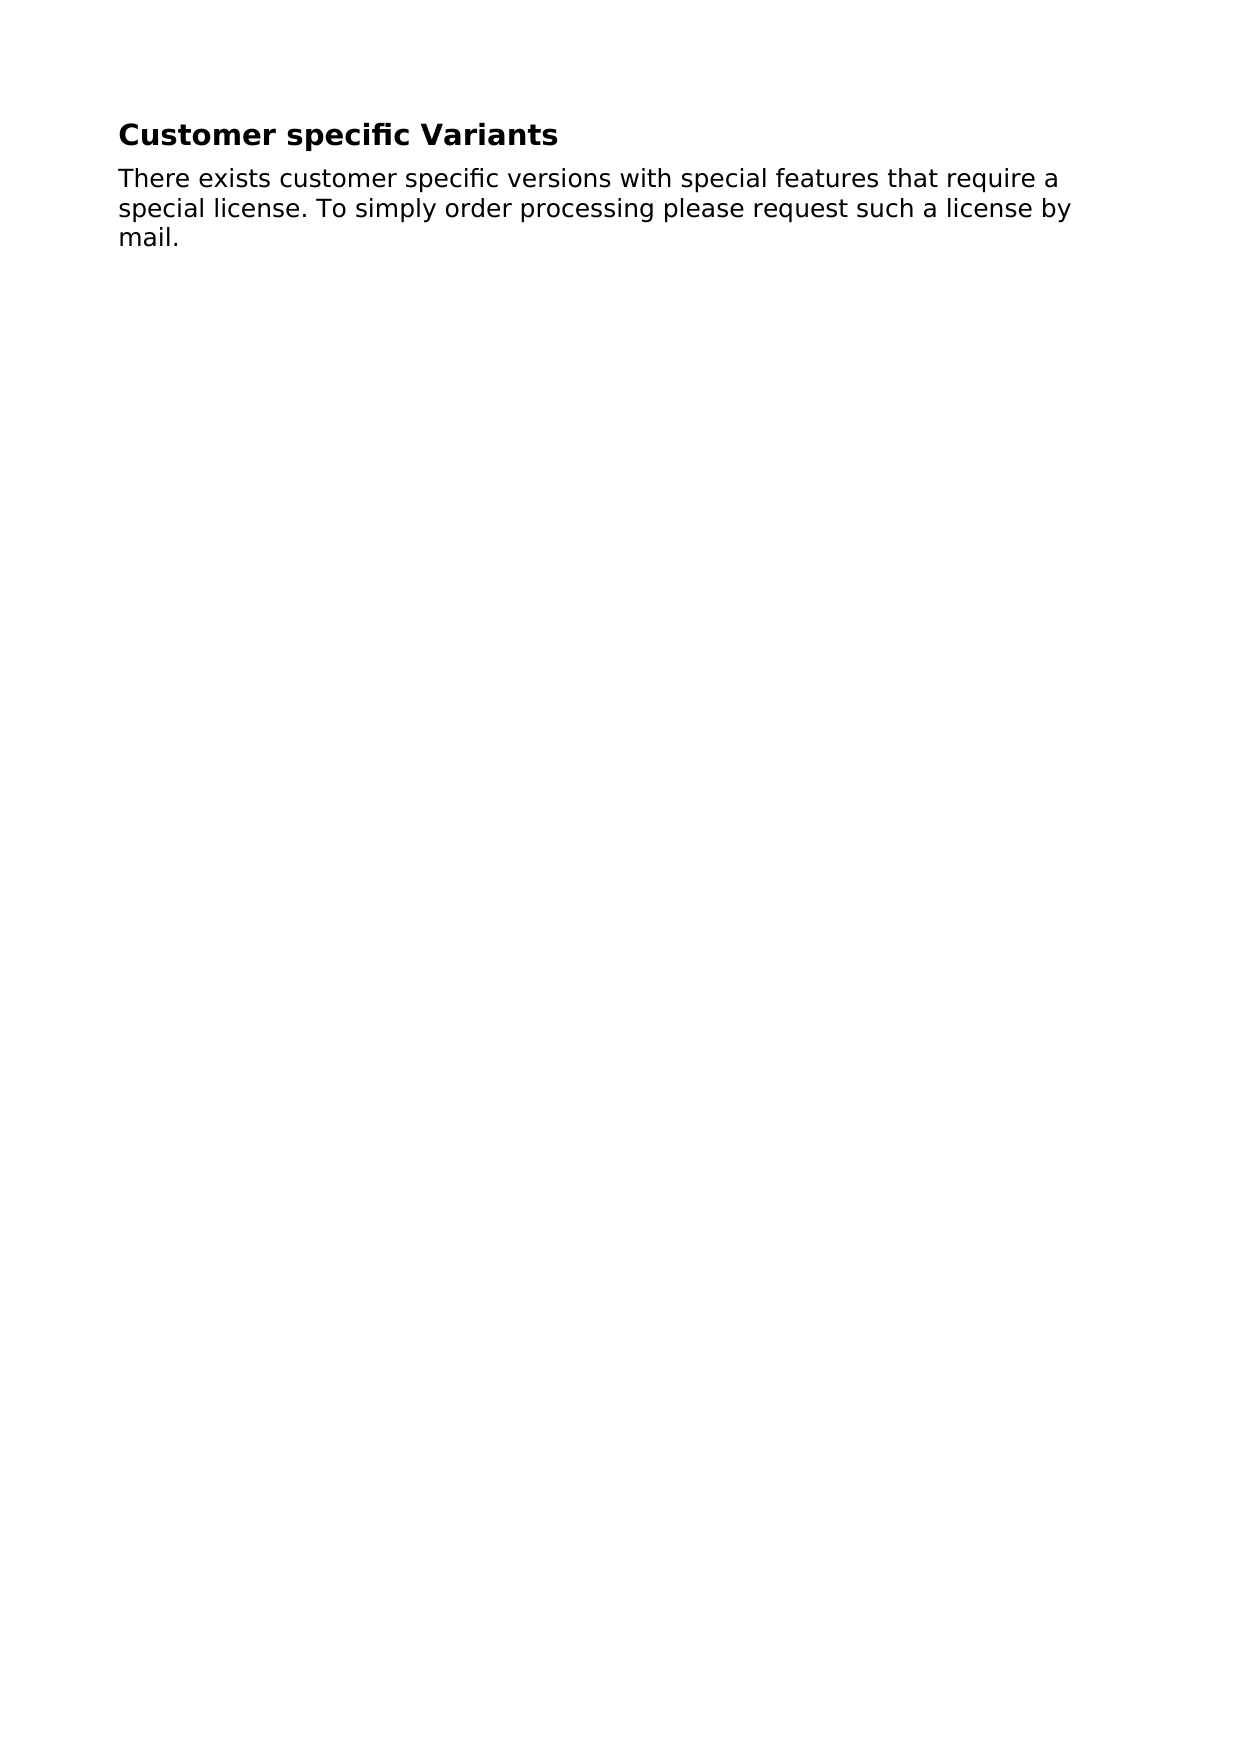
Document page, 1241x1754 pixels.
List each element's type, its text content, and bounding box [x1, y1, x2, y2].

text There exists customer specific versions with special features that require a special license. To simply order processing please request such a license by mail. [118, 164, 1122, 252]
subtitle Customer specific Variants [118, 118, 1122, 152]
